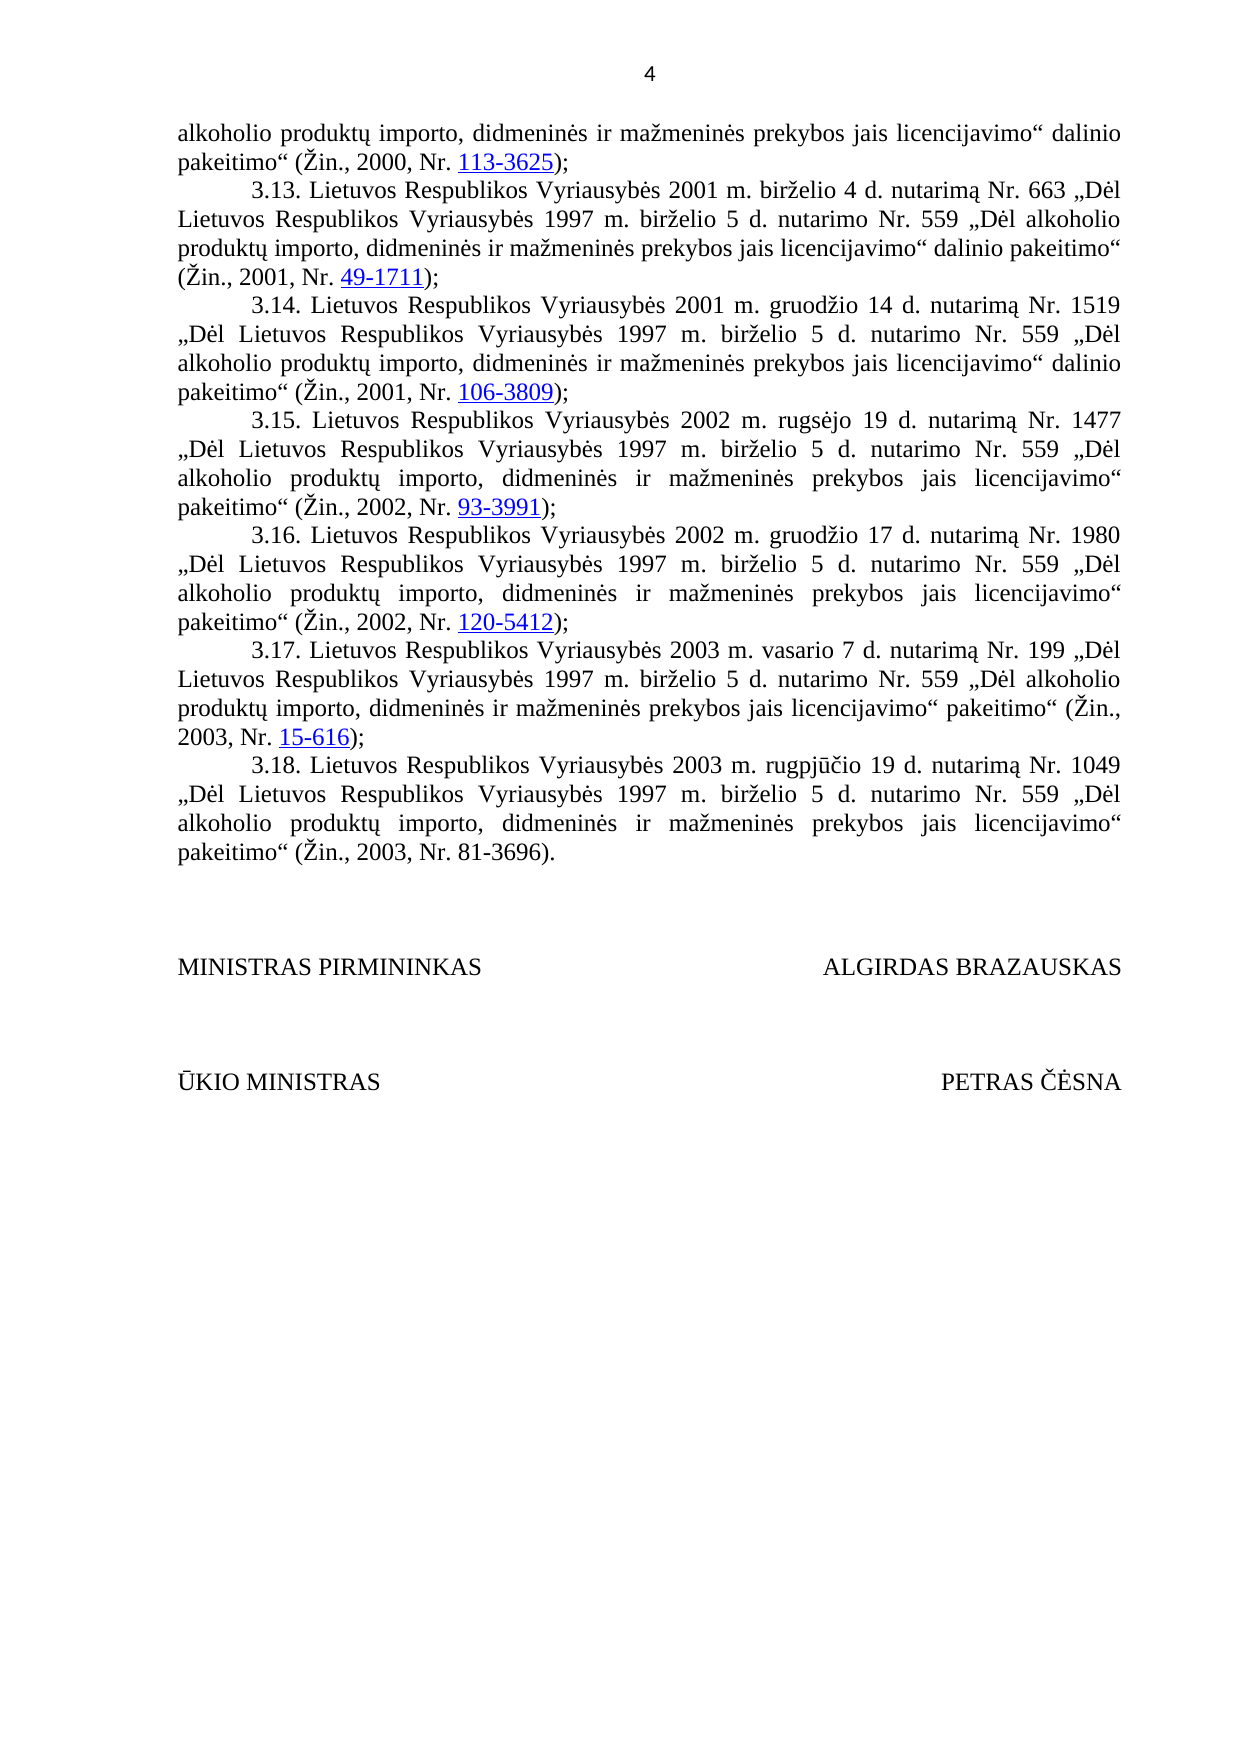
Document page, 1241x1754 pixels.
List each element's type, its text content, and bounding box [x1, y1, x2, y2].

text alkoholio produktų importo, didmeninės ir mažmeninės prekybos jais licencijavimo“ dalinio pakeitimo“ (Žin., 2000, Nr. 113-3625); [177, 118, 1122, 176]
text 3.16. Lietuvos Respublikos Vyriausybės 2002 m. gruodžio 17 d. nutarimą Nr. 1980 „Dėl Lietuvos Respublikos Vyriausybės 1997 m. birželio 5 d. nutarimo Nr. 559 „Dėl alkoholio produktų importo, didmeninės ir mažmeninės prekybos jais licencijavimo“ pakeitimo“ (Žin., 2002, Nr. 120-5412); [177, 521, 1122, 636]
text Ūkio ministras Petras Čėsna [177, 1067, 1122, 1096]
text 3.17. Lietuvos Respublikos Vyriausybės 2003 m. vasario 7 d. nutarimą Nr. 199 „Dėl Lietuvos Respublikos Vyriausybės 1997 m. birželio 5 d. nutarimo Nr. 559 „Dėl alkoholio produktų importo, didmeninės ir mažmeninės prekybos jais licencijavimo“ pakeitimo“ (Žin., 2003, Nr. 15-616); [177, 636, 1122, 751]
text Ministras Pirmininkas Algirdas Brazauskas [177, 952, 1122, 981]
text 3.14. Lietuvos Respublikos Vyriausybės 2001 m. gruodžio 14 d. nutarimą Nr. 1519 „Dėl Lietuvos Respublikos Vyriausybės 1997 m. birželio 5 d. nutarimo Nr. 559 „Dėl alkoholio produktų importo, didmeninės ir mažmeninės prekybos jais licencijavimo“ dalinio pakeitimo“ (Žin., 2001, Nr. 106-3809); [177, 291, 1122, 406]
text 3.18. Lietuvos Respublikos Vyriausybės 2003 m. rugpjūčio 19 d. nutarimą Nr. 1049 „Dėl Lietuvos Respublikos Vyriausybės 1997 m. birželio 5 d. nutarimo Nr. 559 „Dėl alkoholio produktų importo, didmeninės ir mažmeninės prekybos jais licencijavimo“ pakeitimo“ (Žin., 2003, Nr. 81-3696). [177, 751, 1122, 866]
text 3.15. Lietuvos Respublikos Vyriausybės 2002 m. rugsėjo 19 d. nutarimą Nr. 1477 „Dėl Lietuvos Respublikos Vyriausybės 1997 m. birželio 5 d. nutarimo Nr. 559 „Dėl alkoholio produktų importo, didmeninės ir mažmeninės prekybos jais licencijavimo“ pakeitimo“ (Žin., 2002, Nr. 93-3991); [177, 406, 1122, 521]
text 3.13. Lietuvos Respublikos Vyriausybės 2001 m. birželio 4 d. nutarimą Nr. 663 „Dėl Lietuvos Respublikos Vyriausybės 1997 m. birželio 5 d. nutarimo Nr. 559 „Dėl alkoholio produktų importo, didmeninės ir mažmeninės prekybos jais licencijavimo“ dalinio pakeitimo“ (Žin., 2001, Nr. 49-1711); [177, 176, 1122, 291]
